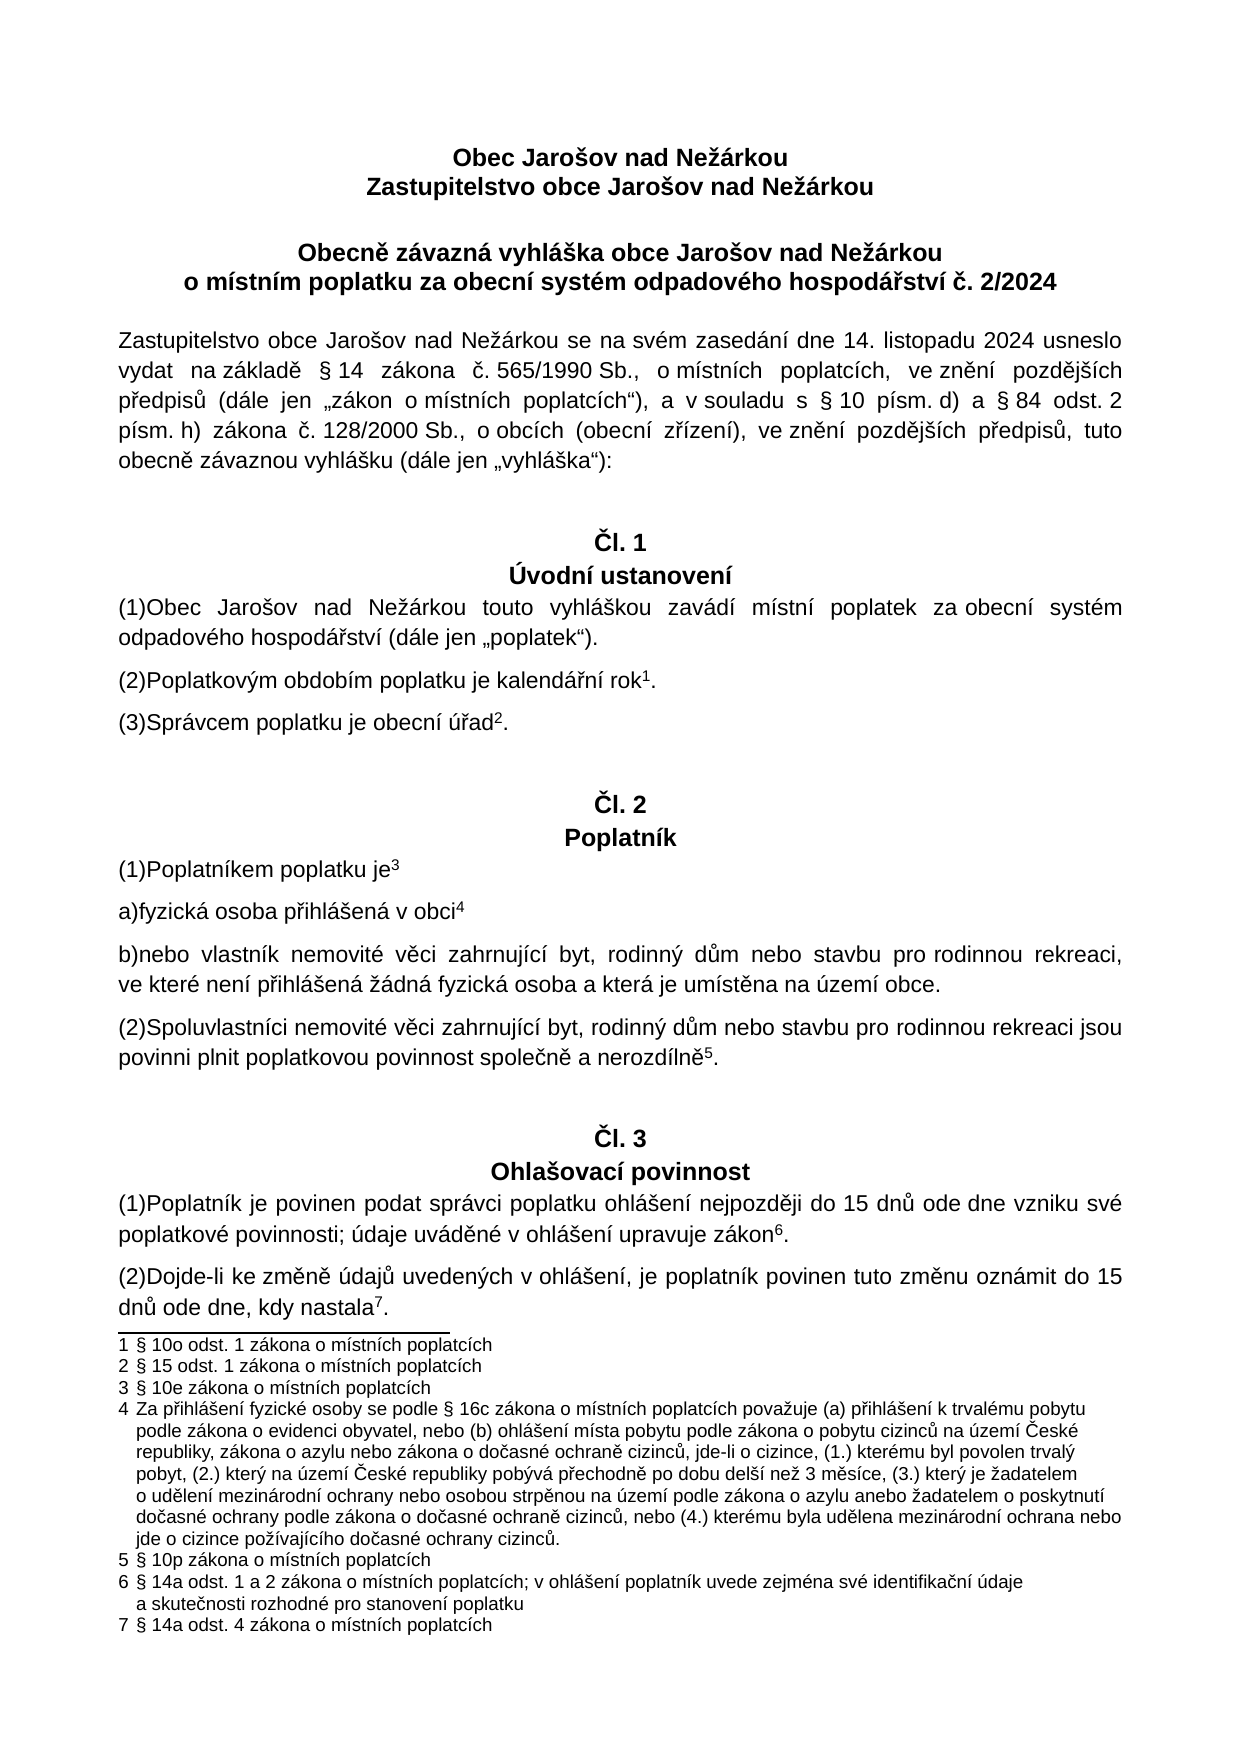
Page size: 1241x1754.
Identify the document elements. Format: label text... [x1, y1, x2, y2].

list Obec Jarošov nad Nežárkou touto vyhláškou zavádí místní poplatek za obecní systém odpadového hospodářství (dále jen „poplatek“). [118, 594, 1122, 650]
list Poplatkovým obdobím poplatku je kalendářní rok. [118, 667, 1122, 693]
list § 15 odst. 1 zákona o místních poplatcích [118, 1355, 1122, 1377]
text Obec Jarošov nad Nežárkou Zastupitelstvo obce Jarošov nad Nežárkou [118, 143, 1122, 201]
list § 14a odst. 4 zákona o místních poplatcích [118, 1614, 1122, 1635]
subtitle Čl. 3 Ohlašovací povinnost [118, 1124, 1122, 1186]
list nebo vlastník nemovité věci zahrnující byt, rodinný dům nebo stavbu pro rodinnou rekreaci, ve které není přihlášená žádná fyzická osoba a která je umístěna na území obce. [118, 941, 1122, 998]
list § 10p zákona o místních poplatcích [118, 1549, 1122, 1571]
list Spoluvlastníci nemovité věci zahrnující byt, rodinný dům nebo stavbu pro rodinnou rekreaci jsou povinni plnit poplatkovou povinnost společně a nerozdílně. [118, 1014, 1122, 1071]
text Zastupitelstvo obce Jarošov nad Nežárkou se na svém zasedání dne 14. listopadu 2024 usneslo vydat na základě § 14 zákona č. 565/1990 Sb., o místních poplatcích, ve znění pozdějších předpisů (dále jen „zákon o místních poplatcích“), a v souladu s § 10 písm. d) a § 84 odst. 2 písm. h) zákona č. 128/2000 Sb., o obcích (obecní zřízení), ve znění pozdějších předpisů, tuto obecně závaznou vyhlášku (dále jen „vyhláška“): [118, 327, 1122, 474]
list § 14a odst. 1 a 2 zákona o místních poplatcích; v ohlášení poplatník uvede zejména své identifikační údaje a skutečnosti rozhodné pro stanovení poplatku [118, 1571, 1122, 1614]
subtitle Čl. 1 Úvodní ustanovení [118, 528, 1122, 589]
list § 10e zákona o místních poplatcích [118, 1377, 1122, 1398]
list Za přihlášení fyzické osoby se podle § 16c zákona o místních poplatcích považuje (a) přihlášení k trvalému pobytu podle zákona o evidenci obyvatel, nebo (b) ohlášení místa pobytu podle zákona o pobytu cizinců na území České republiky, zákona o azylu nebo zákona o dočasné ochraně cizinců, jde-li o cizince, (1.) kterému byl povolen trvalý pobyt, (2.) který na území České republiky pobývá přechodně po dobu delší než 3 měsíce, (3.) který je žadatelem o udělení mezinárodní ochrany nebo osobou strpěnou na území podle zákona o azylu anebo žadatelem o poskytnutí dočasné ochrany podle zákona o dočasné ochraně cizinců, nebo (4.) kterému byla udělena mezinárodní ochrana nebo jde o cizince požívajícího dočasné ochrany cizinců. [118, 1398, 1122, 1549]
list Poplatníkem poplatku je [118, 856, 1122, 882]
subtitle Obecně závazná vyhláška obce Jarošov nad Nežárkou o místním poplatku za obecní systém odpadového hospodářství č. 2/2024 [118, 238, 1122, 295]
subtitle Čl. 2 Poplatník [118, 789, 1122, 851]
list Správcem poplatku je obecní úřad. [118, 709, 1122, 736]
list fyzická osoba přihlášená v obci [118, 898, 1122, 925]
list § 10o odst. 1 zákona o místních poplatcích [118, 1333, 1122, 1355]
list Dojde-li ke změně údajů uvedených v ohlášení, je poplatník povinen tuto změnu oznámit do 15 dnů ode dne, kdy nastala. [118, 1263, 1122, 1320]
list Poplatník je povinen podat správci poplatku ohlášení nejpozději do 15 dnů ode dne vzniku své poplatkové povinnosti; údaje uváděné v ohlášení upravuje zákon. [118, 1190, 1122, 1247]
